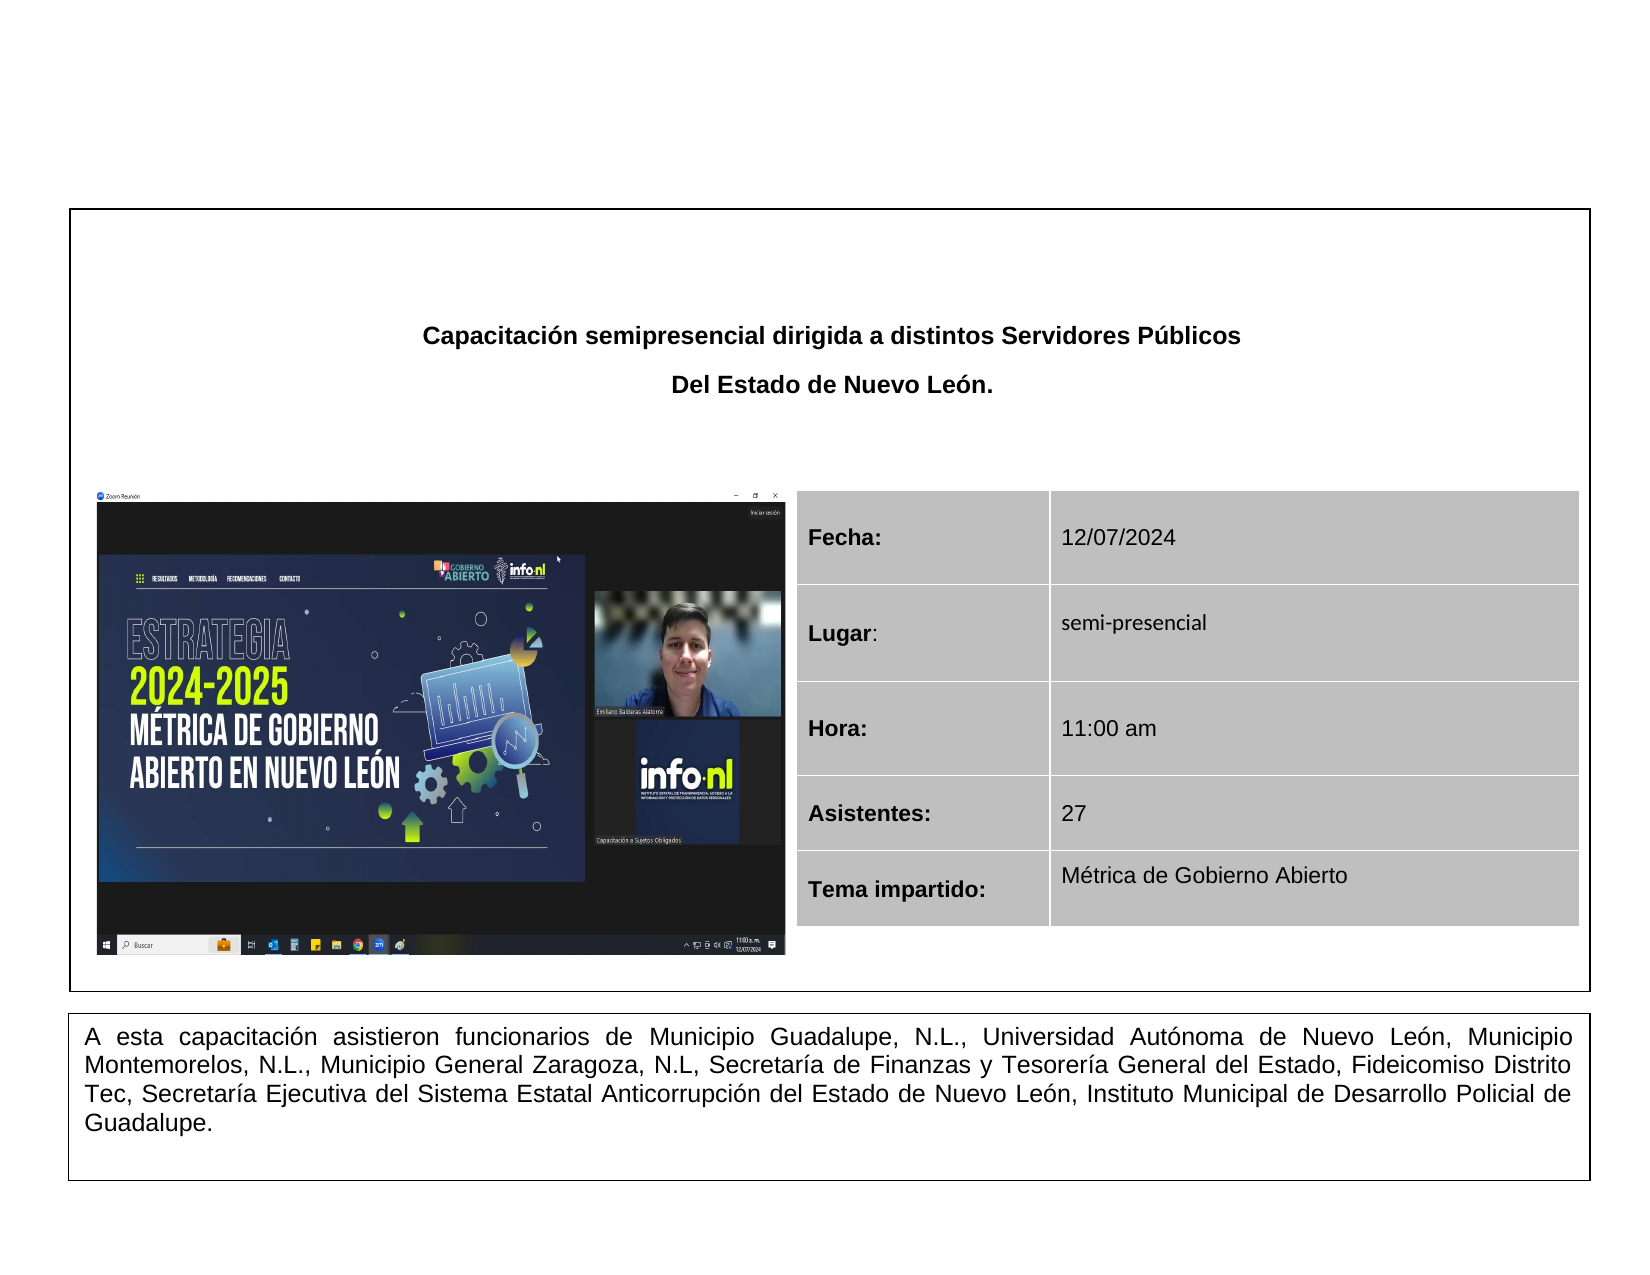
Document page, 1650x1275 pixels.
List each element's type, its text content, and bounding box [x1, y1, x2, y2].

table_cell Lugar: [797, 585, 1049, 681]
table_cell Fecha: [797, 491, 1049, 584]
table_cell Tema impartido: [797, 851, 1049, 926]
table_cell [86, 448, 1579, 489]
table_cell 27 [1051, 776, 1579, 850]
table_cell Asistentes: [797, 776, 1049, 850]
table_cell 11:00 am [1051, 682, 1579, 775]
table_cell semi-presencial [1051, 585, 1579, 681]
table_cell Capacitación semipresencial dirigida a distintos Servidores Públicos Del Estado de Nuevo León. [86, 293, 1579, 448]
table_cell Hora: [797, 682, 1049, 775]
text A esta capacitación asistieron funcionarios de Municipio Guadalupe, N.L., Universidad Autónoma de Nuevo León, Municipio Montemorelos, N.L., Municipio General Zaragoza, N.L, Secretaría de Finanzas y Tesorería General del Estado, Fideicomiso Distrito Tec, Secretaría Ejecutiva del Sistema Estatal Anticorrupción del Estado de Nuevo León, Instituto Municipal de Desarrollo Policial de Guadalupe. [84, 1022, 1574, 1137]
table_cell Métrica de Gobierno Abierto [1051, 851, 1579, 926]
table_header [86, 217, 1579, 293]
table_cell [797, 926, 1579, 991]
table_cell [86, 490, 796, 991]
table_cell 12/07/2024 [1051, 491, 1579, 584]
